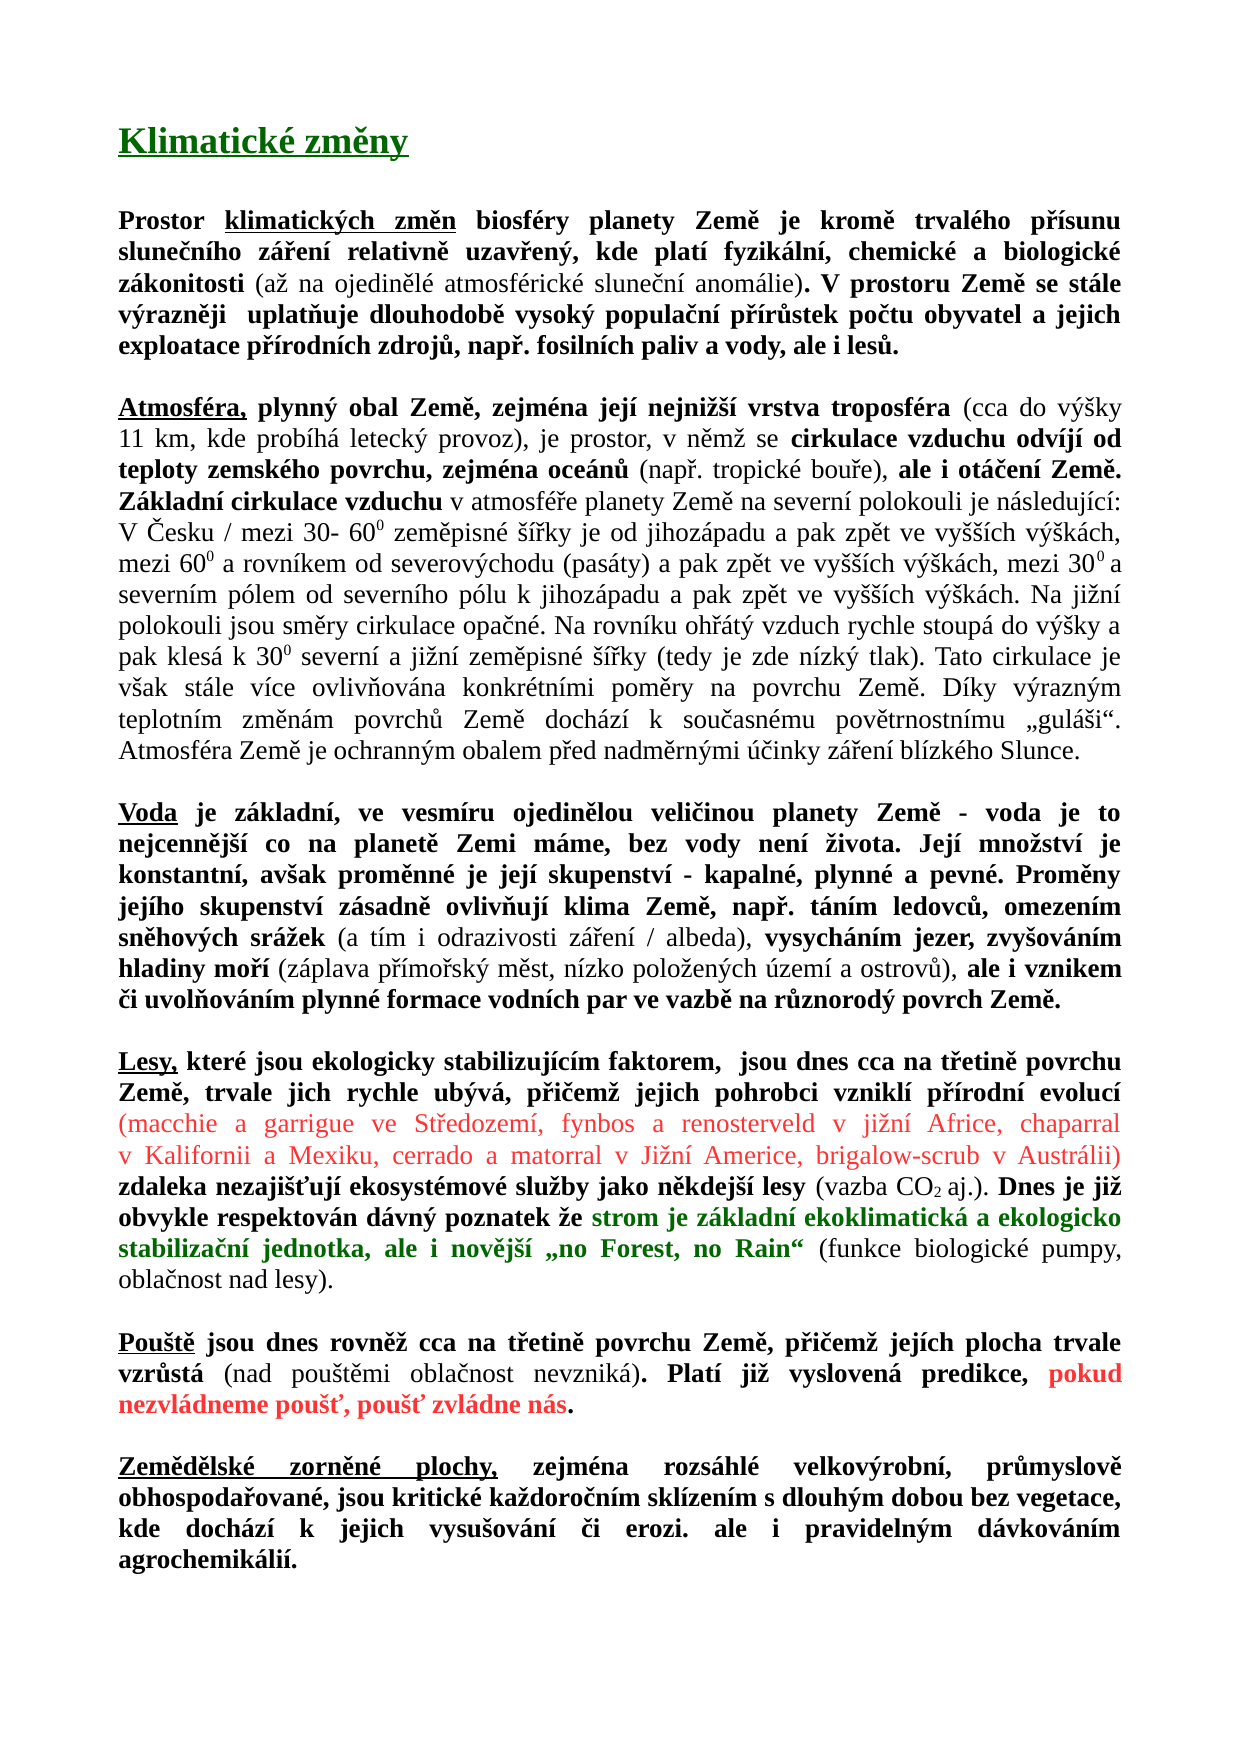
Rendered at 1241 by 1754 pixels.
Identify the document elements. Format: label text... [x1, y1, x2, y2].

text Klimatické změny [118, 118, 1122, 161]
text Lesy, které jsou ekologicky stabilizujícím faktorem, jsou dnes cca na třetině povrchu Země, trvale jich rychle ubývá, přičemž jejich pohrobci vzniklí přírodní evolucí (macchie a garrigue ve Středozemí, fynbos a renosterveld v jižní Africe, chaparral v Kalifornii a Mexiku, cerrado a matorral v Jižní Americe, brigalow-scrub v Austrálii) zdaleka nezajišťují ekosystémové služby jako někdejší lesy (vazba CO2 aj.). Dnes je již obvykle respektován dávný poznatek že strom je základní ekoklimatická a ekologicko stabilizační jednotka, ale i novější „no Forest, no Rain“ (funkce biologické pumpy, oblačnost nad lesy). [118, 1045, 1122, 1294]
text Voda je základní, ve vesmíru ojedinělou veličinou planety Země - voda je to nejcennější co na planetě Zemi máme, bez vody není života. Její množství je konstantní, avšak proměnné je její skupenství - kapalné, plynné a pevné. Proměny jejího skupenství zásadně ovlivňují klima Země, např. táním ledovců, omezením sněhových srážek (a tím i odrazivosti záření / albeda), vysycháním jezer, zvyšováním hladiny moří (záplava přímořský měst, nízko položených území a ostrovů), ale i vznikem či uvolňováním plynné formace vodních par ve vazbě na různorodý povrch Země. [118, 796, 1122, 1014]
text Prostor klimatických změn biosféry planety Země je kromě trvalého přísunu slunečního záření relativně uzavřený, kde platí fyzikální, chemické a biologické zákonitosti (až na ojedinělé atmosférické sluneční anomálie). V prostoru Země se stále výrazněji uplatňuje dlouhodobě vysoký populační přírůstek počtu obyvatel a jejich exploatace přírodních zdrojů, např. fosilních paliv a vody, ale i lesů. [118, 204, 1122, 360]
text Pouště jsou dnes rovněž cca na třetině povrchu Země, přičemž jejích plocha trvale vzrůstá (nad pouštěmi oblačnost nevzniká). Platí již vyslovená predikce, pokud nezvládneme poušť, poušť zvládne nás. [118, 1326, 1122, 1419]
text Atmosféra, plynný obal Země, zejména její nejnižší vrstva troposféra (cca do výšky 11 km, kde probíhá letecký provoz), je prostor, v němž se cirkulace vzduchu odvíjí od teploty zemského povrchu, zejména oceánů (např. tropické bouře), ale i otáčení Země. Základní cirkulace vzduchu v atmosféře planety Země na severní polokouli je následující: V Česku / mezi 30- 600 zeměpisné šířky je od jihozápadu a pak zpět ve vyšších výškách, mezi 600 a rovníkem od severovýchodu (pasáty) a pak zpět ve vyšších výškách, mezi 300 a severním pólem od severního pólu k jihozápadu a pak zpět ve vyšších výškách. Na jižní polokouli jsou směry cirkulace opačné. Na rovníku ohřátý vzduch rychle stoupá do výšky a pak klesá k 300 severní a jižní zeměpisné šířky (tedy je zde nízký tlak). Tato cirkulace je však stále více ovlivňována konkrétními poměry na povrchu Země. Díky výrazným teplotním změnám povrchů Země dochází k současnému povětrnostnímu „guláši“. Atmosféra Země je ochranným obalem před nadměrnými účinky záření blízkého Slunce. [118, 391, 1122, 765]
text Zemědělské zorněné plochy, zejména rozsáhlé velkovýrobní, průmyslově obhospodařované, jsou kritické každoročním sklízením s dlouhým dobou bez vegetace, kde dochází k jejich vysušování či erozi. ale i pravidelným dávkováním agrochemikálií. [118, 1450, 1122, 1575]
